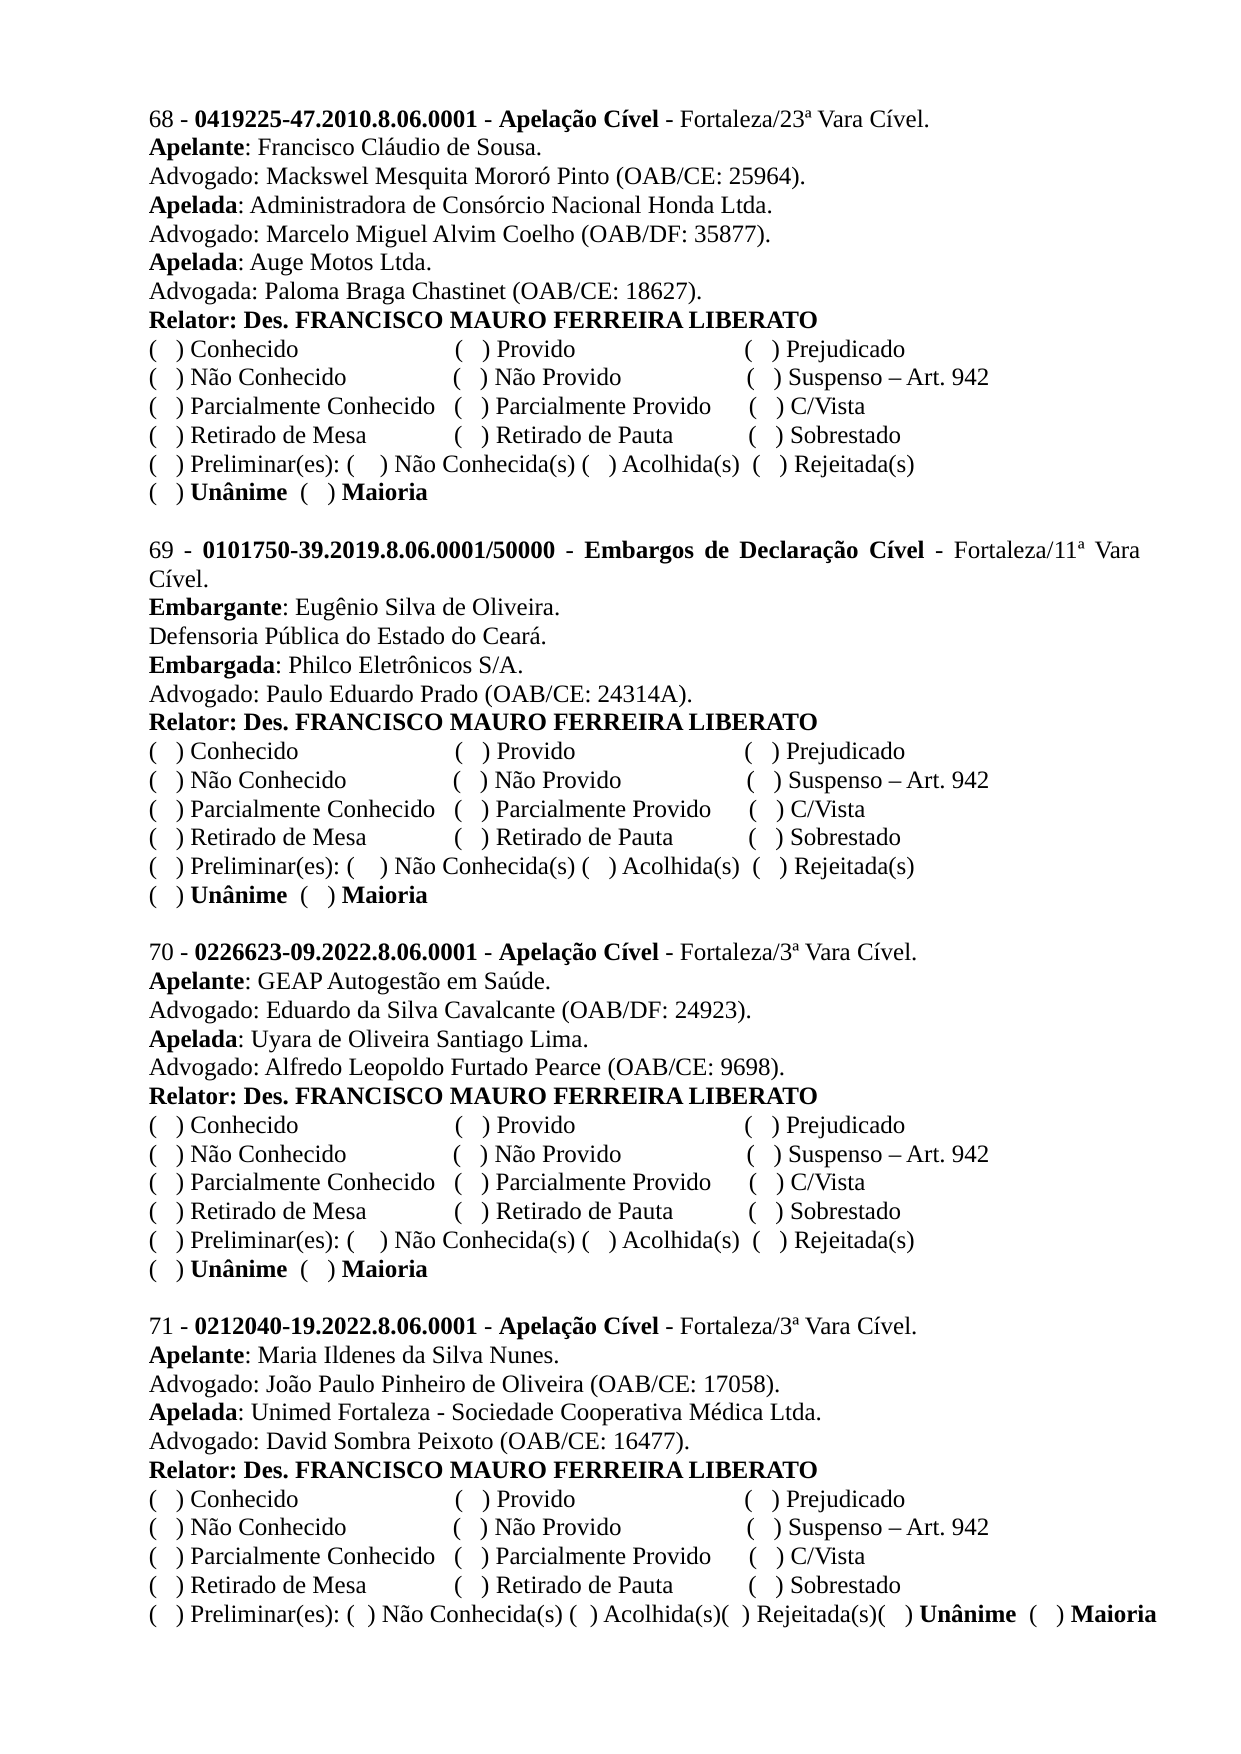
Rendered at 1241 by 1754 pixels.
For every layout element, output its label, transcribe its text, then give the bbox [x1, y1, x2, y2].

text ( ) Parcialmente Conhecido ( ) Parcialmente Provido ( ) C/Vista [148, 1541, 1158, 1570]
text ( ) Não Conhecido ( ) Não Provido ( ) Suspenso – Art. 942 [148, 1139, 1158, 1167]
text Advogado: Marcelo Miguel Alvim Coelho (OAB/DF: 35877). [148, 219, 1141, 247]
text Advogado: David Sombra Peixoto (OAB/CE: 16477). [148, 1426, 1141, 1455]
text Apelante: GEAP Autogestão em Saúde. [148, 966, 1141, 995]
text Advogado: João Paulo Pinheiro de Oliveira (OAB/CE: 17058). [148, 1369, 1141, 1397]
text ( ) Unânime ( ) Maioria [148, 1254, 1158, 1282]
text ( ) Preliminar(es): ( ) Não Conhecida(s) ( ) Acolhida(s) ( ) Rejeitada(s) [148, 449, 1158, 477]
text Embargada: Philco Eletrônicos S/A. [148, 650, 1141, 679]
text ( ) Retirado de Mesa ( ) Retirado de Pauta ( ) Sobrestado [148, 822, 1158, 851]
text ( ) Conhecido ( ) Provido ( ) Prejudicado [148, 1484, 1141, 1512]
text Advogado: Eduardo da Silva Cavalcante (OAB/DF: 24923). [148, 995, 1141, 1024]
text Apelante: Maria Ildenes da Silva Nunes. [148, 1340, 1141, 1369]
text ( ) Unânime ( ) Maioria [148, 880, 1158, 909]
text Defensoria Pública do Estado do Ceará. [148, 621, 1141, 650]
text Advogado: Alfredo Leopoldo Furtado Pearce (OAB/CE: 9698). [148, 1052, 1141, 1081]
text Relator: Des. FRANCISCO MAURO FERREIRA LIBERATO [148, 1455, 1141, 1484]
text Relator: Des. FRANCISCO MAURO FERREIRA LIBERATO [148, 305, 1141, 334]
text Apelada: Uyara de Oliveira Santiago Lima. [148, 1024, 1141, 1052]
text Advogada: Paloma Braga Chastinet (OAB/CE: 18627). [148, 276, 1141, 305]
text Apelada: Auge Motos Ltda. [148, 247, 1141, 276]
text 68 - 0419225-47.2010.8.06.0001 - Apelação Cível - Fortaleza/23ª Vara Cível. [148, 104, 1141, 132]
text ( ) Não Conhecido ( ) Não Provido ( ) Suspenso – Art. 942 [148, 1512, 1158, 1541]
text 70 - 0226623-09.2022.8.06.0001 - Apelação Cível - Fortaleza/3ª Vara Cível. [148, 937, 1141, 966]
text 71 - 0212040-19.2022.8.06.0001 - Apelação Cível - Fortaleza/3ª Vara Cível. [148, 1311, 1141, 1340]
text ( ) Conhecido ( ) Provido ( ) Prejudicado [148, 1110, 1141, 1139]
text ( ) Não Conhecido ( ) Não Provido ( ) Suspenso – Art. 942 [148, 765, 1158, 794]
text ( ) Parcialmente Conhecido ( ) Parcialmente Provido ( ) C/Vista [148, 1167, 1158, 1196]
text Embargante: Eugênio Silva de Oliveira. [148, 592, 1141, 621]
text ( ) Retirado de Mesa ( ) Retirado de Pauta ( ) Sobrestado [148, 420, 1158, 449]
text ( ) Preliminar(es): ( ) Não Conhecida(s) ( ) Acolhida(s) ( ) Rejeitada(s) [148, 1225, 1158, 1254]
text ( ) Parcialmente Conhecido ( ) Parcialmente Provido ( ) C/Vista [148, 794, 1158, 822]
text Relator: Des. FRANCISCO MAURO FERREIRA LIBERATO [148, 707, 1141, 736]
text Advogado: Mackswel Mesquita Mororó Pinto (OAB/CE: 25964). [148, 161, 1141, 190]
text ( ) Preliminar(es): ( ) Não Conhecida(s) ( ) Acolhida(s)( ) Rejeitada(s)( ) Unânime ( ) Maioria [148, 1599, 1158, 1627]
text 69 - 0101750-39.2019.8.06.0001/50000 - Embargos de Declaração Cível - Fortaleza/11ª Vara Cível. [148, 535, 1141, 592]
text ( ) Conhecido ( ) Provido ( ) Prejudicado [148, 334, 1141, 362]
text Advogado: Paulo Eduardo Prado (OAB/CE: 24314A). [148, 679, 1141, 707]
text ( ) Preliminar(es): ( ) Não Conhecida(s) ( ) Acolhida(s) ( ) Rejeitada(s) [148, 851, 1158, 880]
text ( ) Não Conhecido ( ) Não Provido ( ) Suspenso – Art. 942 [148, 362, 1158, 391]
text Apelada: Unimed Fortaleza - Sociedade Cooperativa Médica Ltda. [148, 1397, 1141, 1426]
text ( ) Retirado de Mesa ( ) Retirado de Pauta ( ) Sobrestado [148, 1196, 1158, 1225]
text ( ) Retirado de Mesa ( ) Retirado de Pauta ( ) Sobrestado [148, 1570, 1158, 1599]
text ( ) Parcialmente Conhecido ( ) Parcialmente Provido ( ) C/Vista [148, 391, 1158, 420]
text Apelante: Francisco Cláudio de Sousa. [148, 132, 1141, 161]
text Apelada: Administradora de Consórcio Nacional Honda Ltda. [148, 190, 1141, 219]
text ( ) Conhecido ( ) Provido ( ) Prejudicado [148, 736, 1141, 765]
text ( ) Unânime ( ) Maioria [148, 477, 1158, 506]
text Relator: Des. FRANCISCO MAURO FERREIRA LIBERATO [148, 1081, 1141, 1110]
